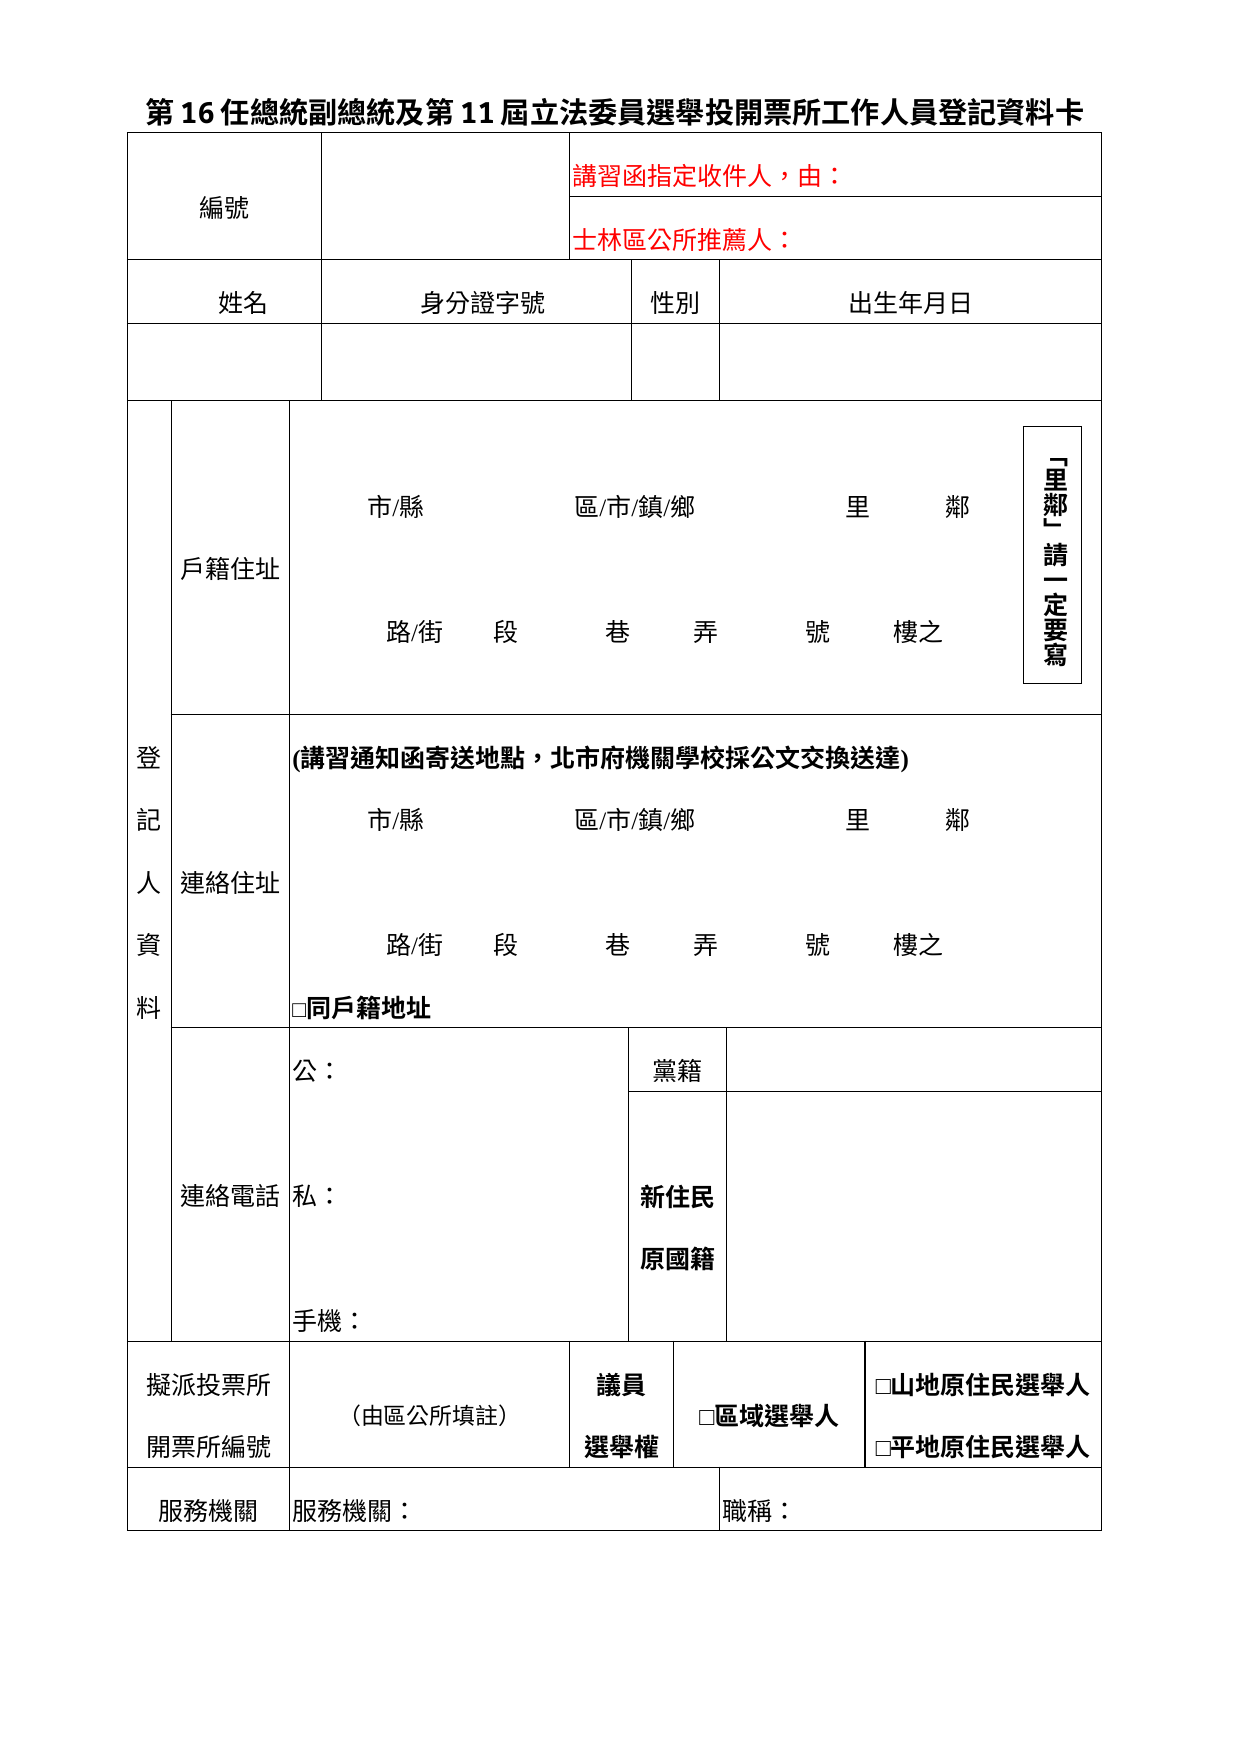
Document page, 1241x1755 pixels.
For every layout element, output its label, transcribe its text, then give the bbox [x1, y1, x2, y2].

table_cell 議員 選舉權 [570, 1342, 673, 1467]
table_header [322, 133, 569, 259]
table_cell [720, 324, 1101, 400]
table_cell 出生年月日 [720, 260, 1101, 323]
table_cell □山地原住民選舉人 □平地原住民選舉人 [866, 1342, 1101, 1467]
table_cell 公： 私： 手機： [290, 1028, 628, 1341]
table_cell [632, 324, 719, 400]
table_cell [727, 1028, 1101, 1091]
table_cell [128, 324, 321, 400]
table_cell (講習通知函寄送地點，北市府機關學校採公文交換送達) 市/縣 區/市/鎮/鄉 里 鄰 路/街 段 巷 弄 號 樓之 □同戶籍地址 [290, 715, 1101, 1027]
table_cell 連絡電話 [172, 1028, 289, 1341]
table_cell 黨籍 [629, 1028, 726, 1091]
text 第16任總統副總統及第11屆立法委員選舉投開票所工作人員登記資料卡 [77, 90, 1152, 132]
table_cell 登 記 人 資 料 [128, 401, 171, 1341]
table_cell 服務機關 [128, 1468, 289, 1530]
table_cell 職稱： [720, 1468, 1101, 1530]
table_cell 連絡住址 [172, 715, 289, 1027]
table_cell （由區公所填註） [290, 1342, 569, 1467]
table_cell [322, 324, 631, 400]
table_cell 身分證字號 [322, 260, 631, 323]
table_cell 新住民原國籍 [629, 1092, 726, 1341]
table_header 編號 [128, 133, 321, 259]
table_cell 市/縣 區/市/鎮/鄉 里 鄰 路/街 段 巷 弄 號 樓之 [290, 401, 1101, 713]
table_cell 擬派投票所 開票所編號 [128, 1342, 289, 1467]
table_cell 士林區公所推薦人： [570, 197, 1101, 259]
table_header 講習函指定收件人，由： [570, 133, 1101, 196]
table_cell 姓名 [128, 260, 321, 323]
table_cell □區域選舉人 [674, 1342, 864, 1467]
table_cell 服務機關： [290, 1468, 719, 1530]
table_cell 戶籍住址 [172, 401, 289, 713]
table_cell [727, 1092, 1101, 1341]
table_cell 性別 [632, 260, 719, 323]
